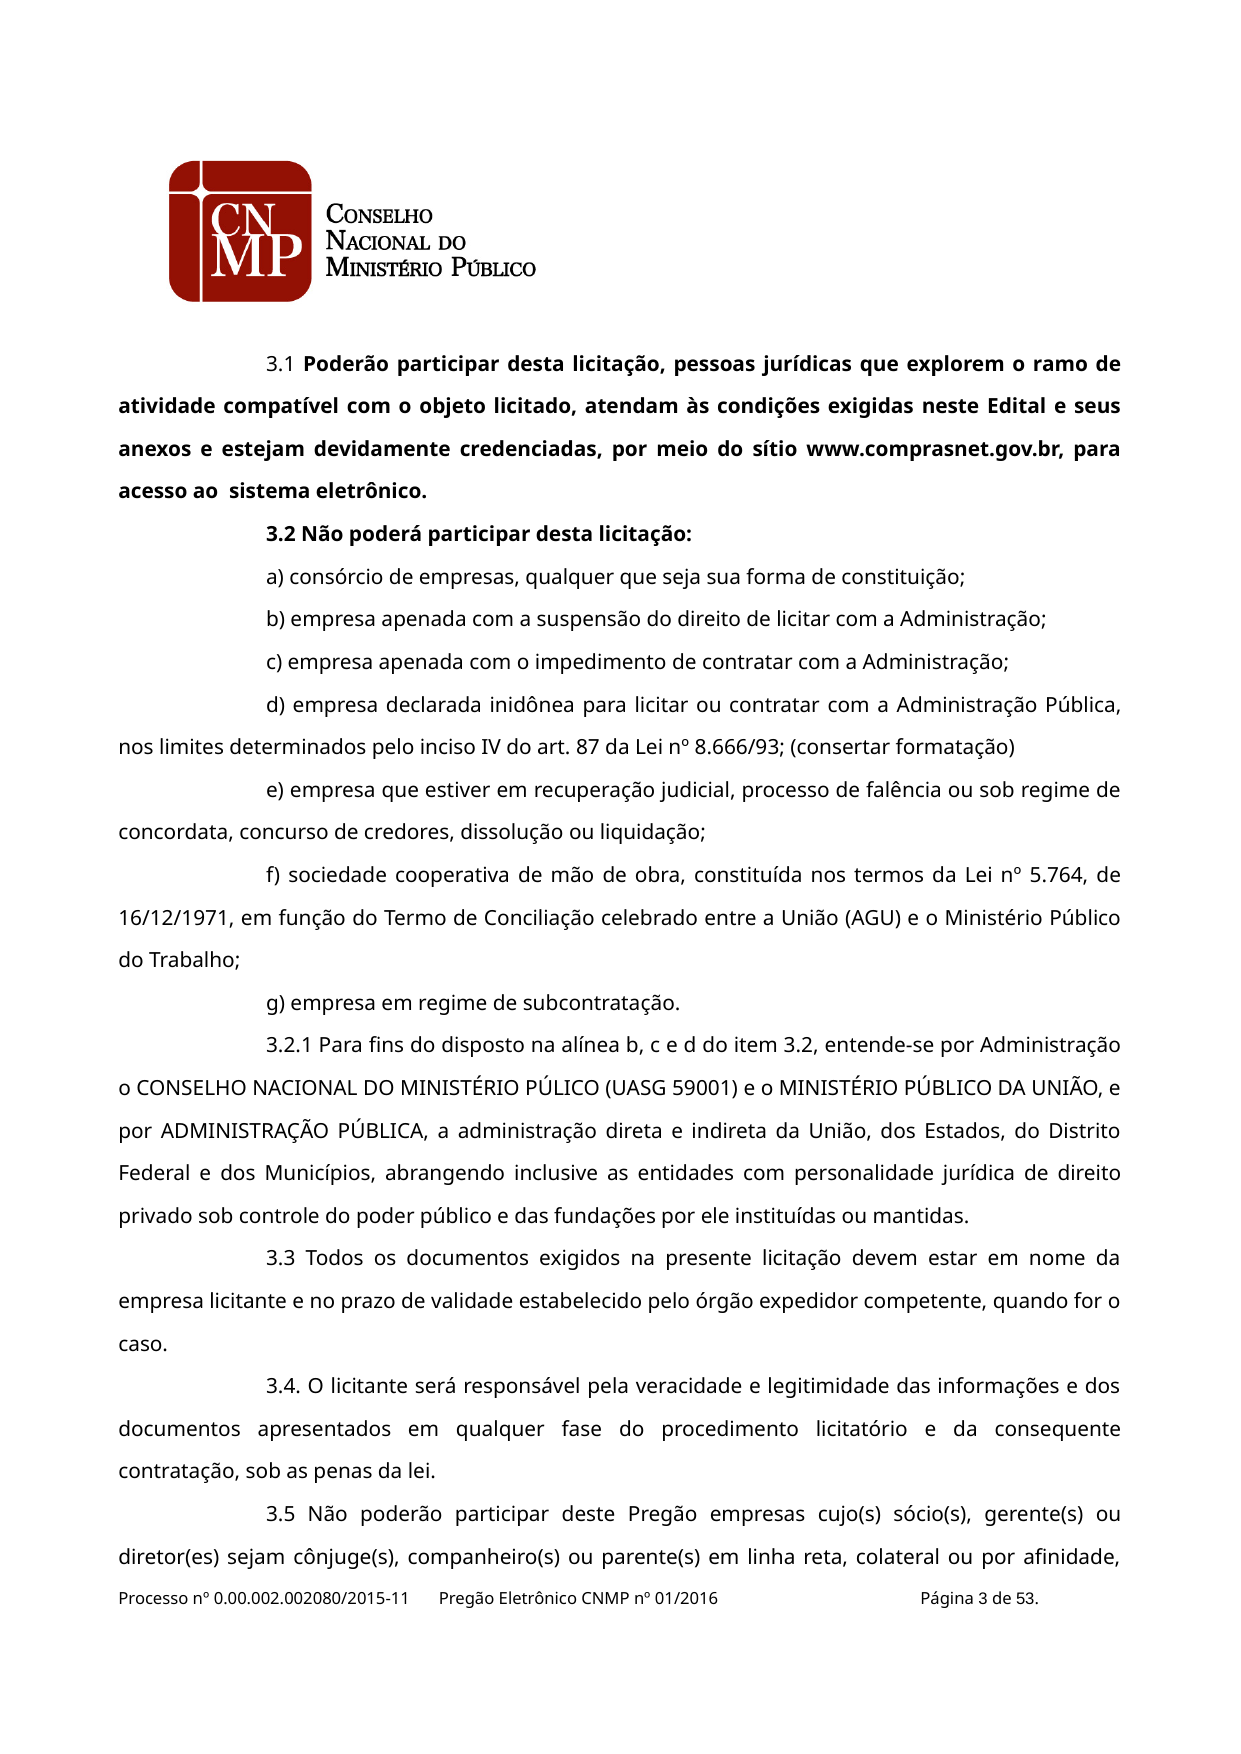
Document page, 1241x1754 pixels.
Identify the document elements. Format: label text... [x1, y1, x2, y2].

text 3.1 Poderão participar desta licitação, pessoas jurídicas que explorem o ramo de atividade compatível com o objeto licitado, atendam às condições exigidas neste Edital e seus anexos e estejam devidamente credenciadas, por meio do sítio www.comprasnet.gov.br, para acesso ao sistema eletrônico. [118, 349, 1122, 505]
text e) empresa que estiver em recuperação judicial, processo de falência ou sob regime de concordata, concurso de credores, dissolução ou liquidação; [118, 775, 1122, 846]
text 3.5 Não poderão participar deste Pregão empresas cujo(s) sócio(s), gerente(s) ou diretor(es) sejam cônjuge(s), companheiro(s) ou parente(s) em linha reta, colateral ou por afinidade, [118, 1499, 1122, 1570]
text a) consórcio de empresas, qualquer que seja sua forma de constituição; [118, 562, 1122, 590]
text 3.2.1 Para fins do disposto na alínea b, c e d do item 3.2, entende-se por Administração o CONSELHO NACIONAL DO MINISTÉRIO PÚLICO (UASG 59001) e o MINISTÉRIO PÚBLICO DA UNIÃO, e por ADMINISTRAÇÃO PÚBLICA, a administração direta e indireta da União, dos Estados, do Distrito Federal e dos Municípios, abrangendo inclusive as entidades com personalidade jurídica de direito privado sob controle do poder público e das fundações por ele instituídas ou mantidas. [118, 1031, 1122, 1229]
picture [144, 138, 552, 324]
text d) empresa declarada inidônea para licitar ou contratar com a Administração Pública, nos limites determinados pelo inciso IV do art. 87 da Lei nº 8.666/93; (consertar formatação) [118, 690, 1122, 761]
text 3.3 Todos os documentos exigidos na presente licitação devem estar em nome da empresa licitante e no prazo de validade estabelecido pelo órgão expedidor competente, quando for o caso. [118, 1243, 1122, 1357]
text c) empresa apenada com o impedimento de contratar com a Administração; [118, 647, 1122, 676]
text 3.2 Não poderá participar desta licitação: [118, 519, 1122, 548]
text b) empresa apenada com a suspensão do direito de licitar com a Administração; [118, 604, 1122, 633]
text f) sociedade cooperativa de mão de obra, constituída nos termos da Lei nº 5.764, de 16/12/1971, em função do Termo de Conciliação celebrado entre a União (AGU) e o Ministério Público do Trabalho; [118, 860, 1122, 974]
text 3.4. O licitante será responsável pela veracidade e legitimidade das informações e dos documentos apresentados em qualquer fase do procedimento licitatório e da consequente contratação, sob as penas da lei. [118, 1371, 1122, 1485]
text g) empresa em regime de subcontratação. [118, 988, 1122, 1016]
